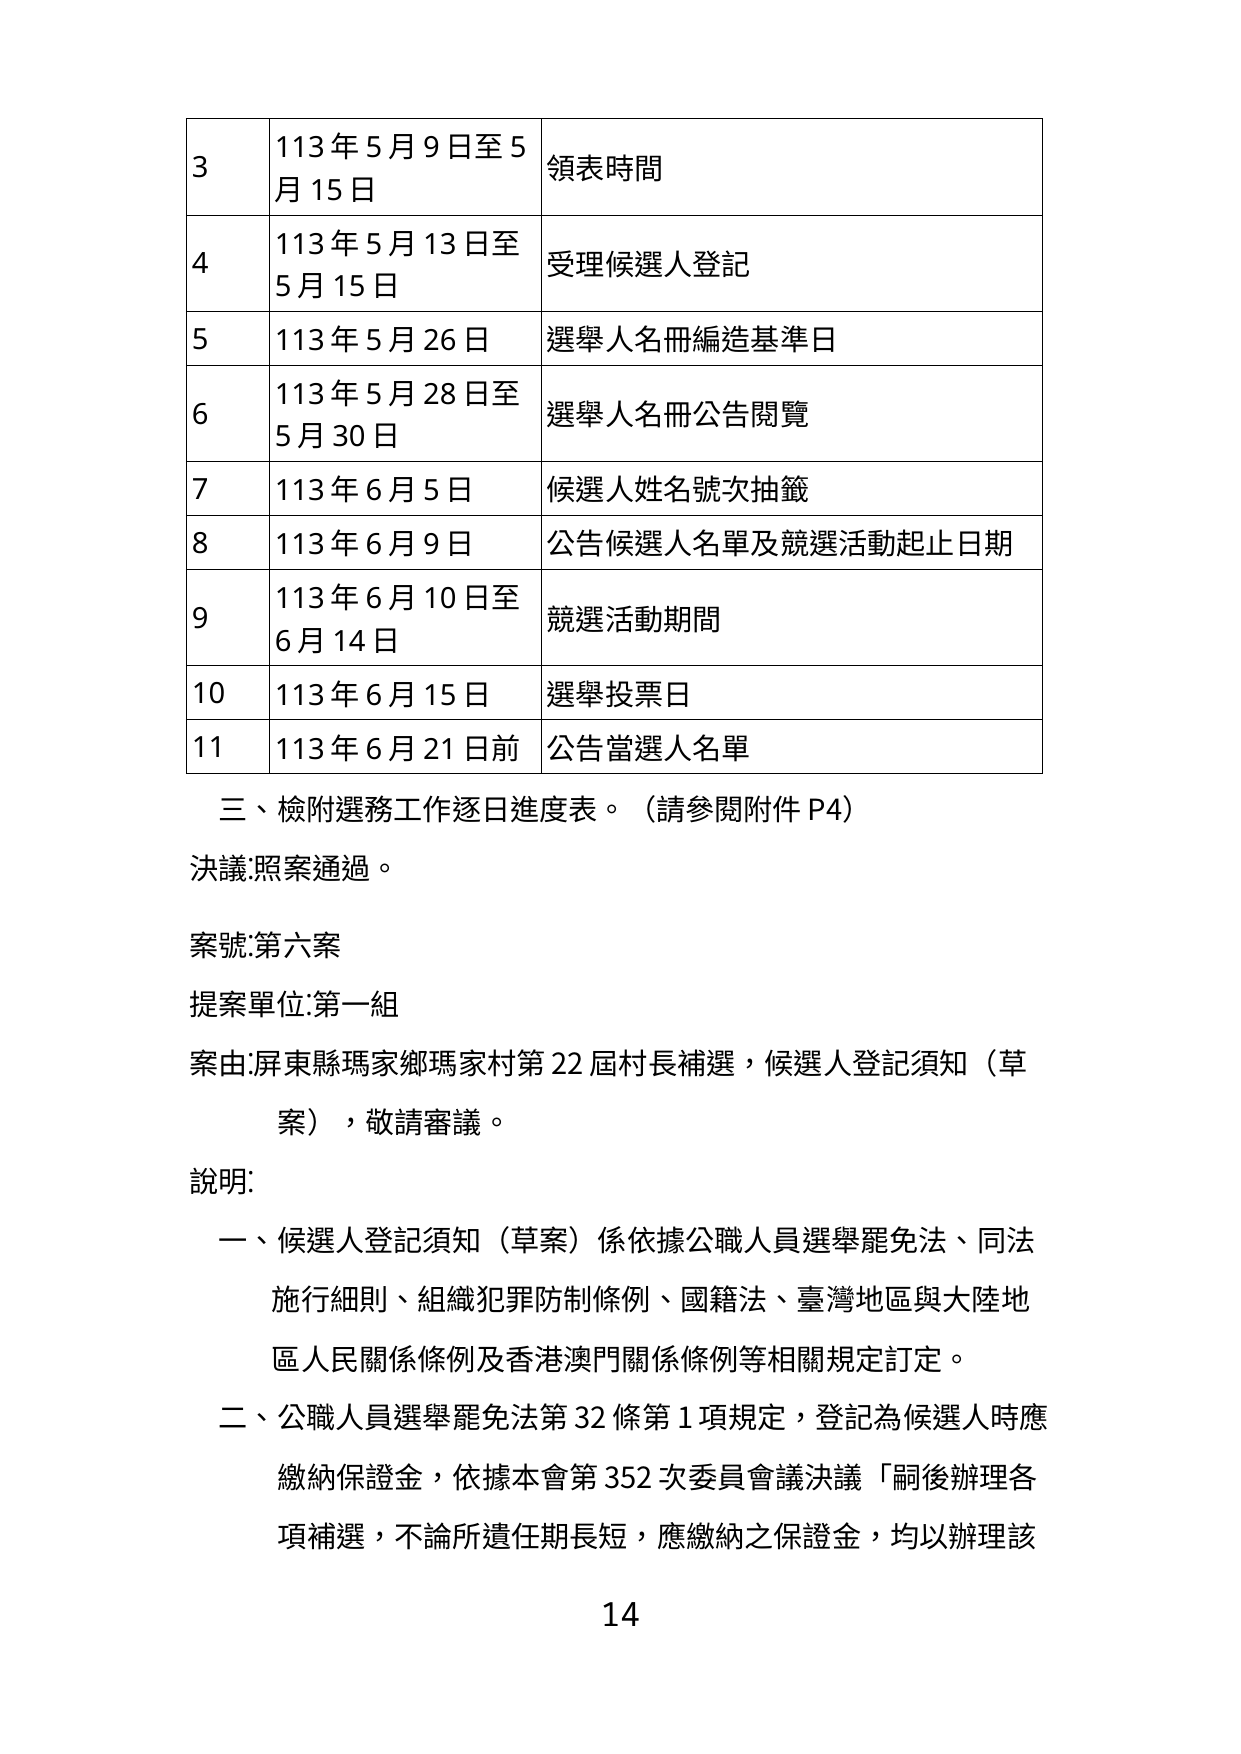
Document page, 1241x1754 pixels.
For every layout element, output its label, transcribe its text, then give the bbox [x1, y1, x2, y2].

table_cell 9 [187, 570, 269, 665]
table_cell 113年5月28日至5月30日 [270, 366, 541, 461]
table_cell 113年5月13日至5月15日 [270, 216, 541, 311]
table_cell 選舉人名冊編造基準日 [542, 312, 1042, 365]
table_cell 113年6月9日 [270, 516, 541, 569]
list 三、檢附選務工作逐日進度表。（請參閱附件P4） [218, 773, 1122, 832]
table_cell 7 [187, 462, 269, 515]
list 一、候選人登記須知（草案）係依據公職人員選舉罷免法、同法 [218, 1204, 1045, 1264]
table_cell 113年6月10日至6月14日 [270, 570, 541, 665]
table_cell 3 [187, 119, 269, 214]
list 案號⁚第六案 [189, 909, 1122, 968]
list 施行細則、組織犯罪防制條例、國籍法、臺灣地區與大陸地區人民關係條例及香港澳門關係條例等相關規定訂定。 [272, 1264, 1045, 1382]
table_cell 11 [187, 720, 269, 773]
list 案由⁚屏東縣瑪家鄉瑪家村第22屆村長補選，候選人登記須知（草 [189, 1027, 1057, 1086]
table_cell 競選活動期間 [542, 570, 1042, 665]
table_cell 公告當選人名單 [542, 720, 1042, 773]
list 繳納保證金，依據本會第352次委員會議決議「嗣後辦理各項補選，不論所遺任期長短，應繳納之保證金，均以辦理該 [278, 1441, 1057, 1559]
table_cell 受理候選人登記 [542, 216, 1042, 311]
table_cell 領表時間 [542, 119, 1042, 214]
list 決議⁚照案通過。 [189, 832, 1122, 892]
table_cell 候選人姓名號次抽籤 [542, 462, 1042, 515]
table_cell 10 [187, 666, 269, 719]
table_cell 8 [187, 516, 269, 569]
list 提案單位⁚第一組 [189, 968, 1122, 1027]
list 二、公職人員選舉罷免法第32條第1項規定，登記為候選人時應 [218, 1382, 1057, 1441]
table_cell 113年5月26日 [270, 312, 541, 365]
table_cell 公告候選人名單及競選活動起止日期 [542, 516, 1042, 569]
table_cell 選舉投票日 [542, 666, 1042, 719]
list 案），敬請審議。 [278, 1086, 1057, 1146]
table_cell 4 [187, 216, 269, 311]
table_cell 113年6月21日前 [270, 720, 541, 773]
table_cell 5 [187, 312, 269, 365]
table_cell 113年5月9日至5月15日 [270, 119, 541, 214]
table_cell 選舉人名冊公告閱覽 [542, 366, 1042, 461]
list 說明⁚ [189, 1146, 1122, 1204]
table_cell 6 [187, 366, 269, 461]
table_cell 113年6月5日 [270, 462, 541, 515]
table_cell 113年6月15日 [270, 666, 541, 719]
